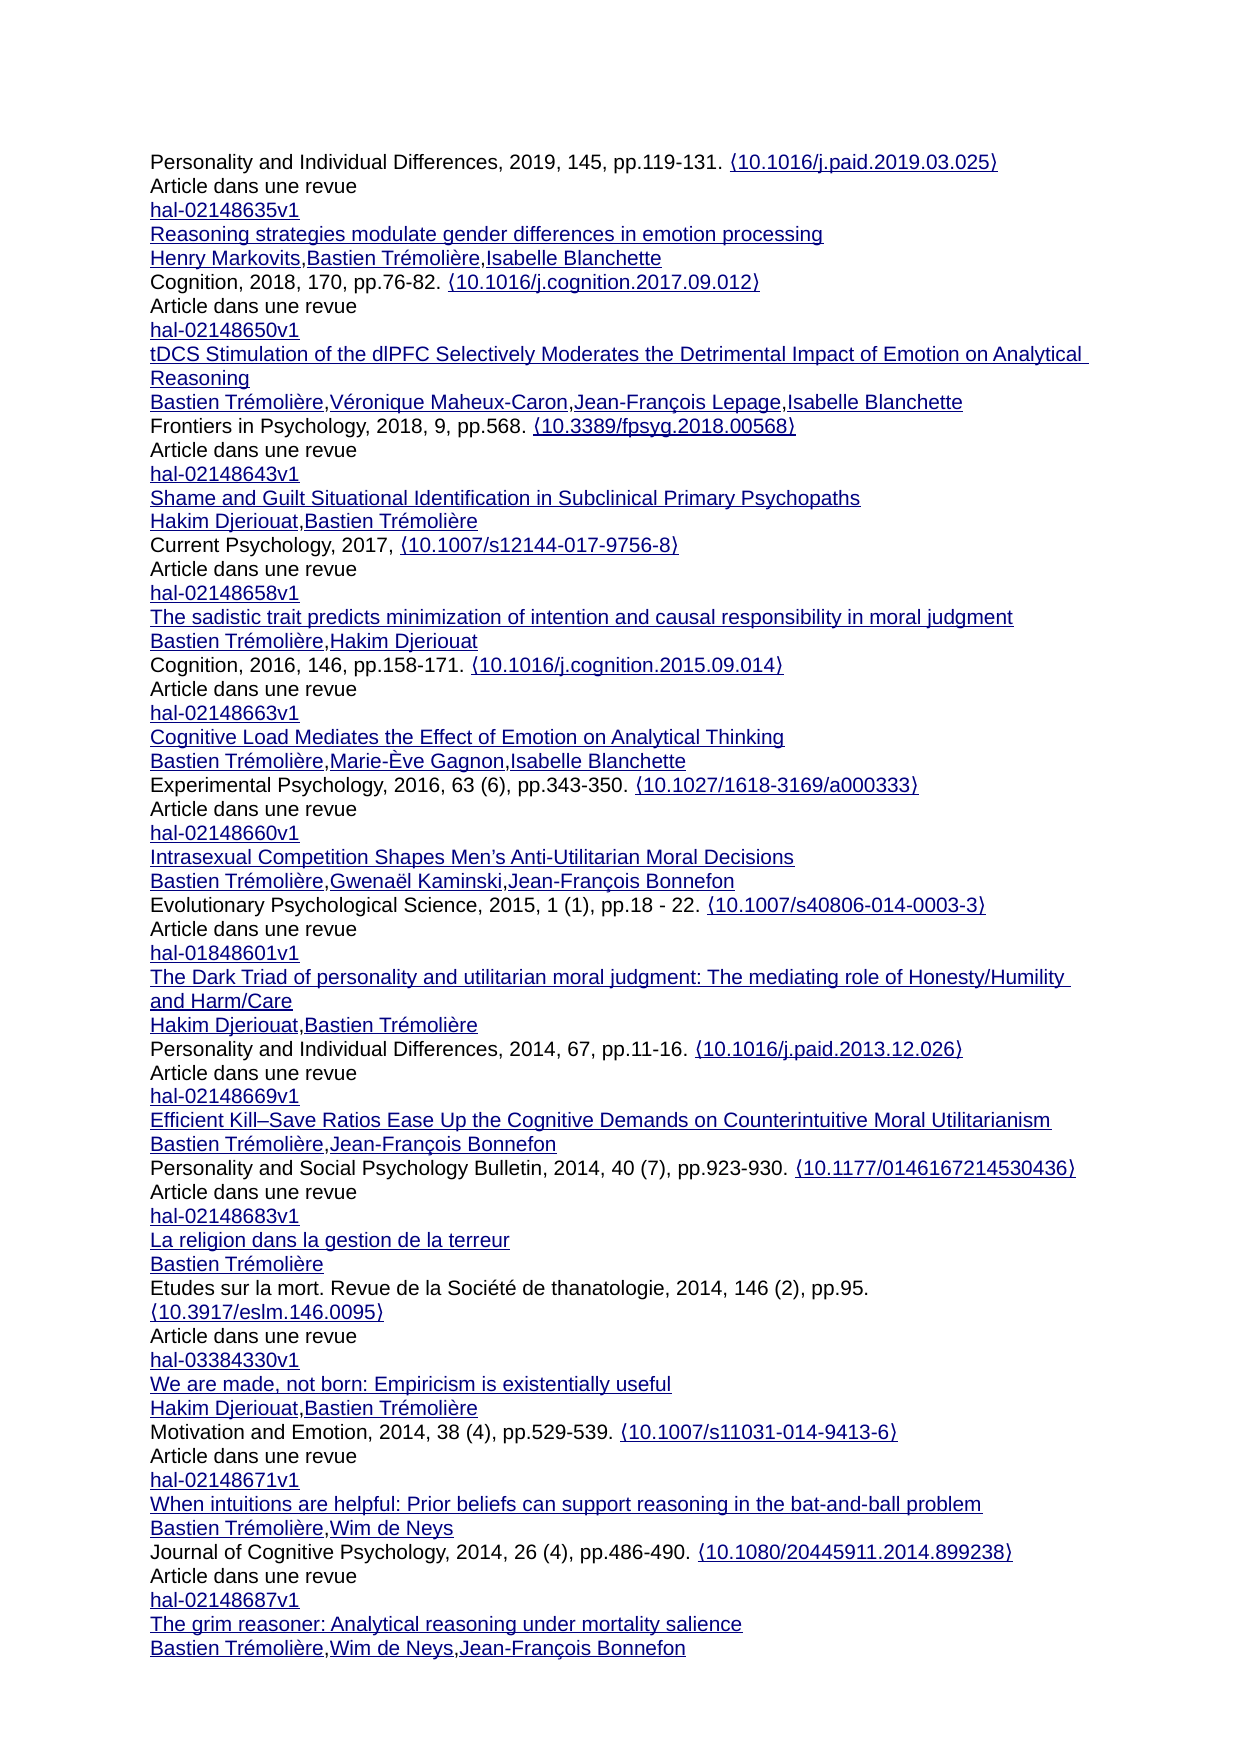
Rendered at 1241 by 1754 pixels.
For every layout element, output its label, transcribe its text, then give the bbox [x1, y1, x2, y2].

table_cell La religion dans la gestion de la terreur Bastien Trémolière Etudes sur la mort. Revue de la Société de thanatologie, 2014, 146 (2), pp.95. ⟨10.3917/eslm.146.0095⟩ Article dans une revue hal-03384330v1 [150, 1228, 1090, 1372]
table_cell We are made, not born: Empiricism is existentially useful Hakim Djeriouat,Bastien Trémolière Motivation and Emotion, 2014, 38 (4), pp.529-539. ⟨10.1007/s11031-014-9413-6⟩ Article dans une revue hal-02148671v1 [150, 1372, 1090, 1492]
table_cell Personality and Individual Differences, 2019, 145, pp.119-131. ⟨10.1016/j.paid.2019.03.025⟩ Article dans une revue hal-02148635v1 [150, 150, 1090, 222]
table_cell When intuitions are helpful: Prior beliefs can support reasoning in the bat-and-ball problem Bastien Trémolière,Wim de Neys Journal of Cognitive Psychology, 2014, 26 (4), pp.486-490. ⟨10.1080/20445911.2014.899238⟩ Article dans une revue hal-02148687v1 [150, 1492, 1090, 1611]
table_cell Cognitive Load Mediates the Effect of Emotion on Analytical Thinking Bastien Trémolière,Marie-Ève Gagnon,Isabelle Blanchette Experimental Psychology, 2016, 63 (6), pp.343-350. ⟨10.1027/1618-3169/a000333⟩ Article dans une revue hal-02148660v1 [150, 725, 1090, 845]
table_cell The Dark Triad of personality and utilitarian moral judgment: The mediating role of Honesty/Humility and Harm/Care Hakim Djeriouat,Bastien Trémolière Personality and Individual Differences, 2014, 67, pp.11-16. ⟨10.1016/j.paid.2013.12.026⟩ Article dans une revue hal-02148669v1 [150, 965, 1090, 1108]
table_cell The grim reasoner: Analytical reasoning under mortality salience Bastien Trémolière,Wim de Neys,Jean-François Bonnefon [150, 1611, 1090, 1659]
table_cell Shame and Guilt Situational Identification in Subclinical Primary Psychopaths Hakim Djeriouat,Bastien Trémolière Current Psychology, 2017, ⟨10.1007/s12144-017-9756-8⟩ Article dans une revue hal-02148658v1 [150, 485, 1090, 605]
table_cell Intrasexual Competition Shapes Men’s Anti-Utilitarian Moral Decisions Bastien Trémolière,Gwenaël Kaminski,Jean-François Bonnefon Evolutionary Psychological Science, 2015, 1 (1), pp.18 - 22. ⟨10.1007/s40806-014-0003-3⟩ Article dans une revue hal-01848601v1 [150, 845, 1090, 964]
table_cell Reasoning strategies modulate gender differences in emotion processing Henry Markovits,Bastien Trémolière,Isabelle Blanchette Cognition, 2018, 170, pp.76-82. ⟨10.1016/j.cognition.2017.09.012⟩ Article dans une revue hal-02148650v1 [150, 222, 1090, 342]
table_cell The sadistic trait predicts minimization of intention and causal responsibility in moral judgment Bastien Trémolière,Hakim Djeriouat Cognition, 2016, 146, pp.158-171. ⟨10.1016/j.cognition.2015.09.014⟩ Article dans une revue hal-02148663v1 [150, 605, 1090, 725]
table_cell tDCS Stimulation of the dlPFC Selectively Moderates the Detrimental Impact of Emotion on Analytical Reasoning Bastien Trémolière,Véronique Maheux-Caron,Jean-François Lepage,Isabelle Blanchette Frontiers in Psychology, 2018, 9, pp.568. ⟨10.3389/fpsyg.2018.00568⟩ Article dans une revue hal-02148643v1 [150, 342, 1090, 485]
table_cell Efficient Kill–Save Ratios Ease Up the Cognitive Demands on Counterintuitive Moral Utilitarianism Bastien Trémolière,Jean-François Bonnefon Personality and Social Psychology Bulletin, 2014, 40 (7), pp.923-930. ⟨10.1177/0146167214530436⟩ Article dans une revue hal-02148683v1 [150, 1108, 1090, 1228]
